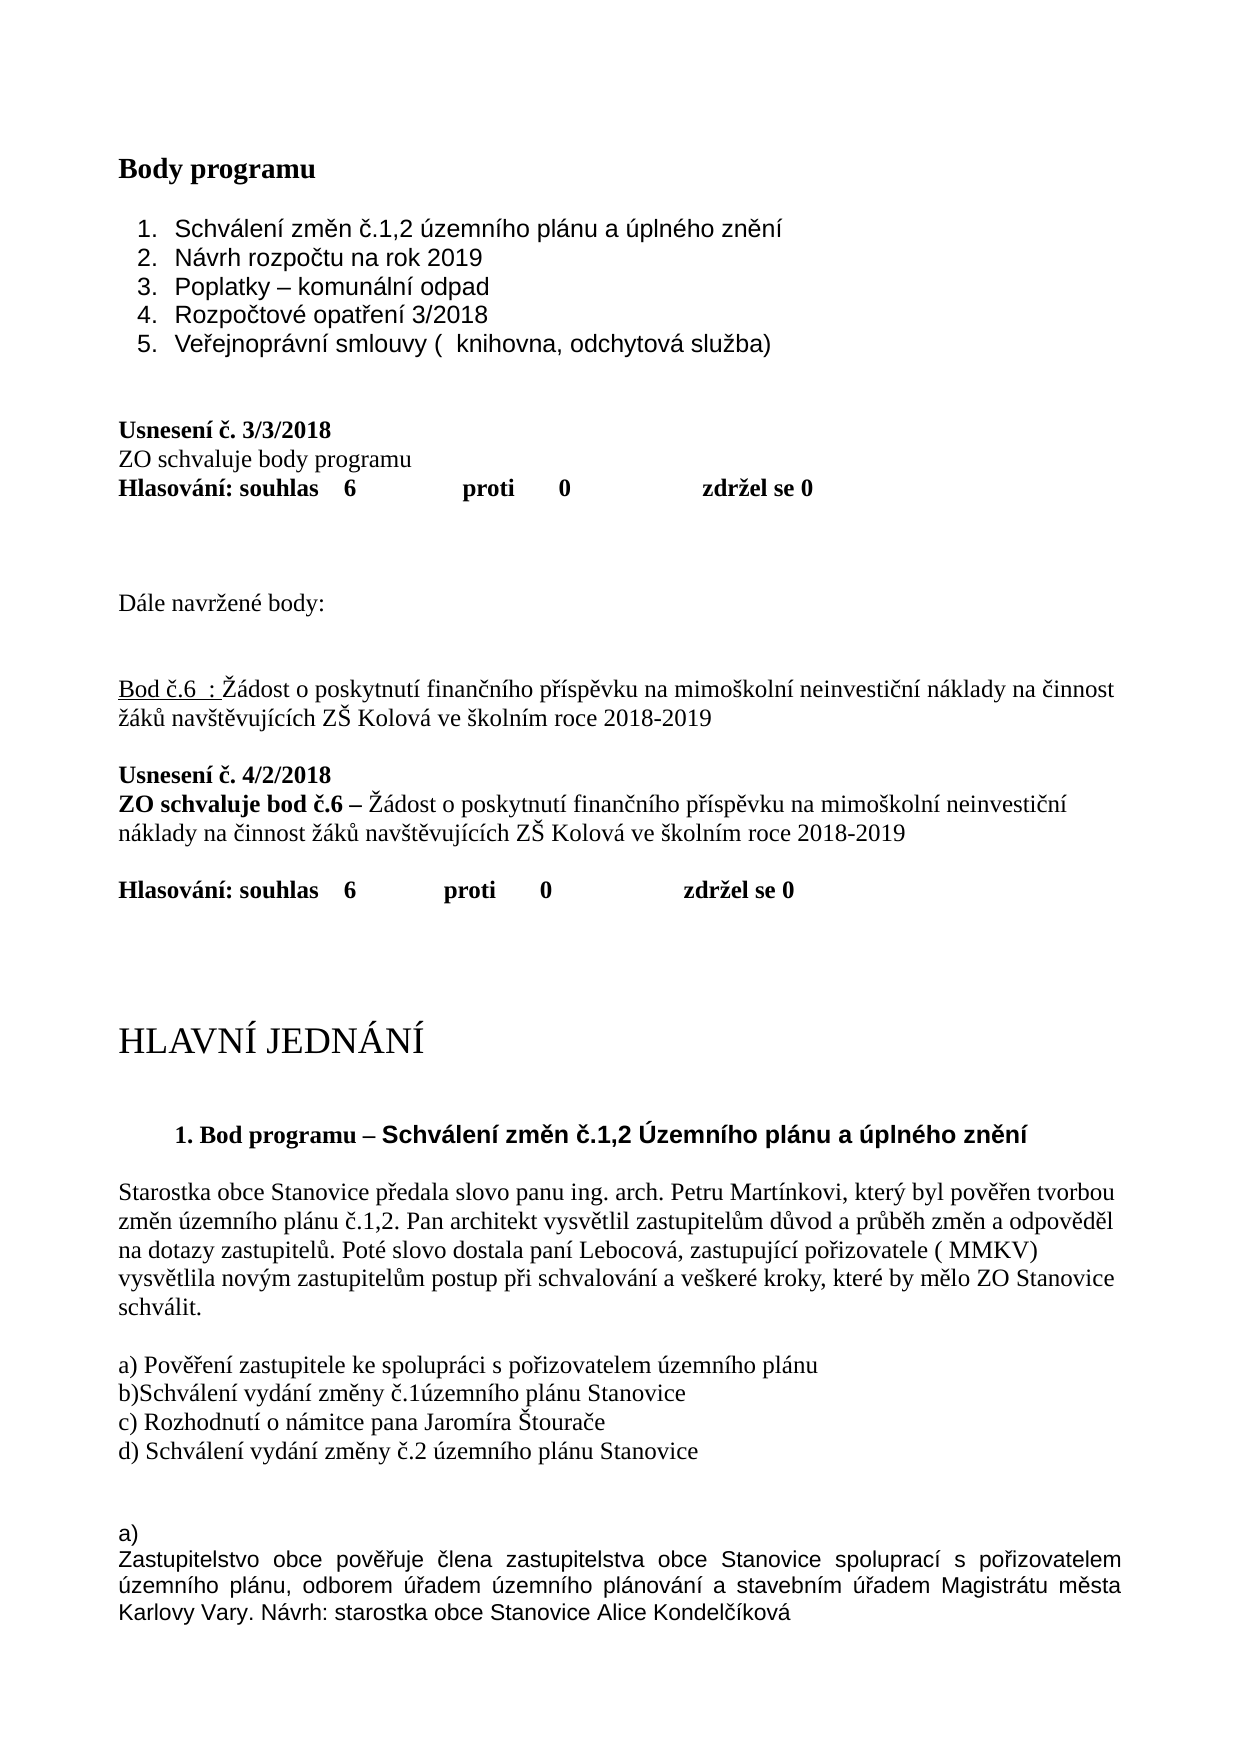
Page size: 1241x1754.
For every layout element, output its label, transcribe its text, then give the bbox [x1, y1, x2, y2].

text Body programu [118, 152, 1122, 185]
text a) [118, 1520, 1122, 1546]
list Schválení změn č.1,2 územního plánu a úplného znění [137, 214, 1122, 243]
text d) Schválení vydání změny č.2 územního plánu Stanovice [118, 1436, 1122, 1465]
text Usnesení č. 3/3/2018 [118, 415, 1122, 444]
text a) Pověření zastupitele ke spolupráci s pořizovatelem územního plánu [118, 1350, 1122, 1378]
list Návrh rozpočtu na rok 2019 [137, 243, 1122, 271]
text Starostka obce Stanovice předala slovo panu ing. arch. Petru Martínkovi, který byl pověřen tvorbou změn územního plánu č.1,2. Pan architekt vysvětlil zastupitelům důvod a průběh změn a odpověděl na dotazy zastupitelů. Poté slovo dostala paní Lebocová, zastupující pořizovatele ( MMKV) vysvětlila novým zastupitelům postup při schvalování a veškeré kroky, které by mělo ZO Stanovice schválit. [118, 1177, 1122, 1321]
text Hlasování: souhlas 6 proti 0 zdržel se 0 [118, 875, 1122, 904]
text Bod č.6 : Žádost o poskytnutí finančního příspěvku na mimoškolní neinvestiční náklady na činnost žáků navštěvujících ZŠ Kolová ve školním roce 2018-2019 [118, 674, 1122, 731]
text Dále navržené body: [118, 588, 1122, 616]
list Veřejnoprávní smlouvy ( knihovna, odchytová služba) [137, 329, 1122, 358]
text 1. Bod programu – Schválení změn č.1,2 Územního plánu a úplného znění [174, 1119, 1122, 1148]
text c) Rozhodnutí o námitce pana Jaromíra Štourače [118, 1407, 1122, 1436]
text Hlasování: souhlas 6 proti 0 zdržel se 0 [118, 473, 1122, 501]
text HLAVNÍ JEDNÁNÍ [118, 1019, 1122, 1062]
text Usnesení č. 4/2/2018 [118, 760, 1122, 789]
list Rozpočtové opatření 3/2018 [137, 300, 1122, 329]
text Zastupitelstvo obce pověřuje člena zastupitelstva obce Stanovice spoluprací s pořizovatelem územního plánu, odborem úřadem územního plánování a stavebním úřadem Magistrátu města Karlovy Vary. Návrh: starostka obce Stanovice Alice Kondelčíková [118, 1546, 1122, 1625]
text ZO schvaluje bod č.6 – Žádost o poskytnutí finančního příspěvku na mimoškolní neinvestiční náklady na činnost žáků navštěvujících ZŠ Kolová ve školním roce 2018-2019 [118, 789, 1122, 846]
list Poplatky – komunální odpad [137, 271, 1122, 300]
text ZO schvaluje body programu [118, 444, 1122, 473]
text b)Schválení vydání změny č.1územního plánu Stanovice [118, 1378, 1122, 1407]
